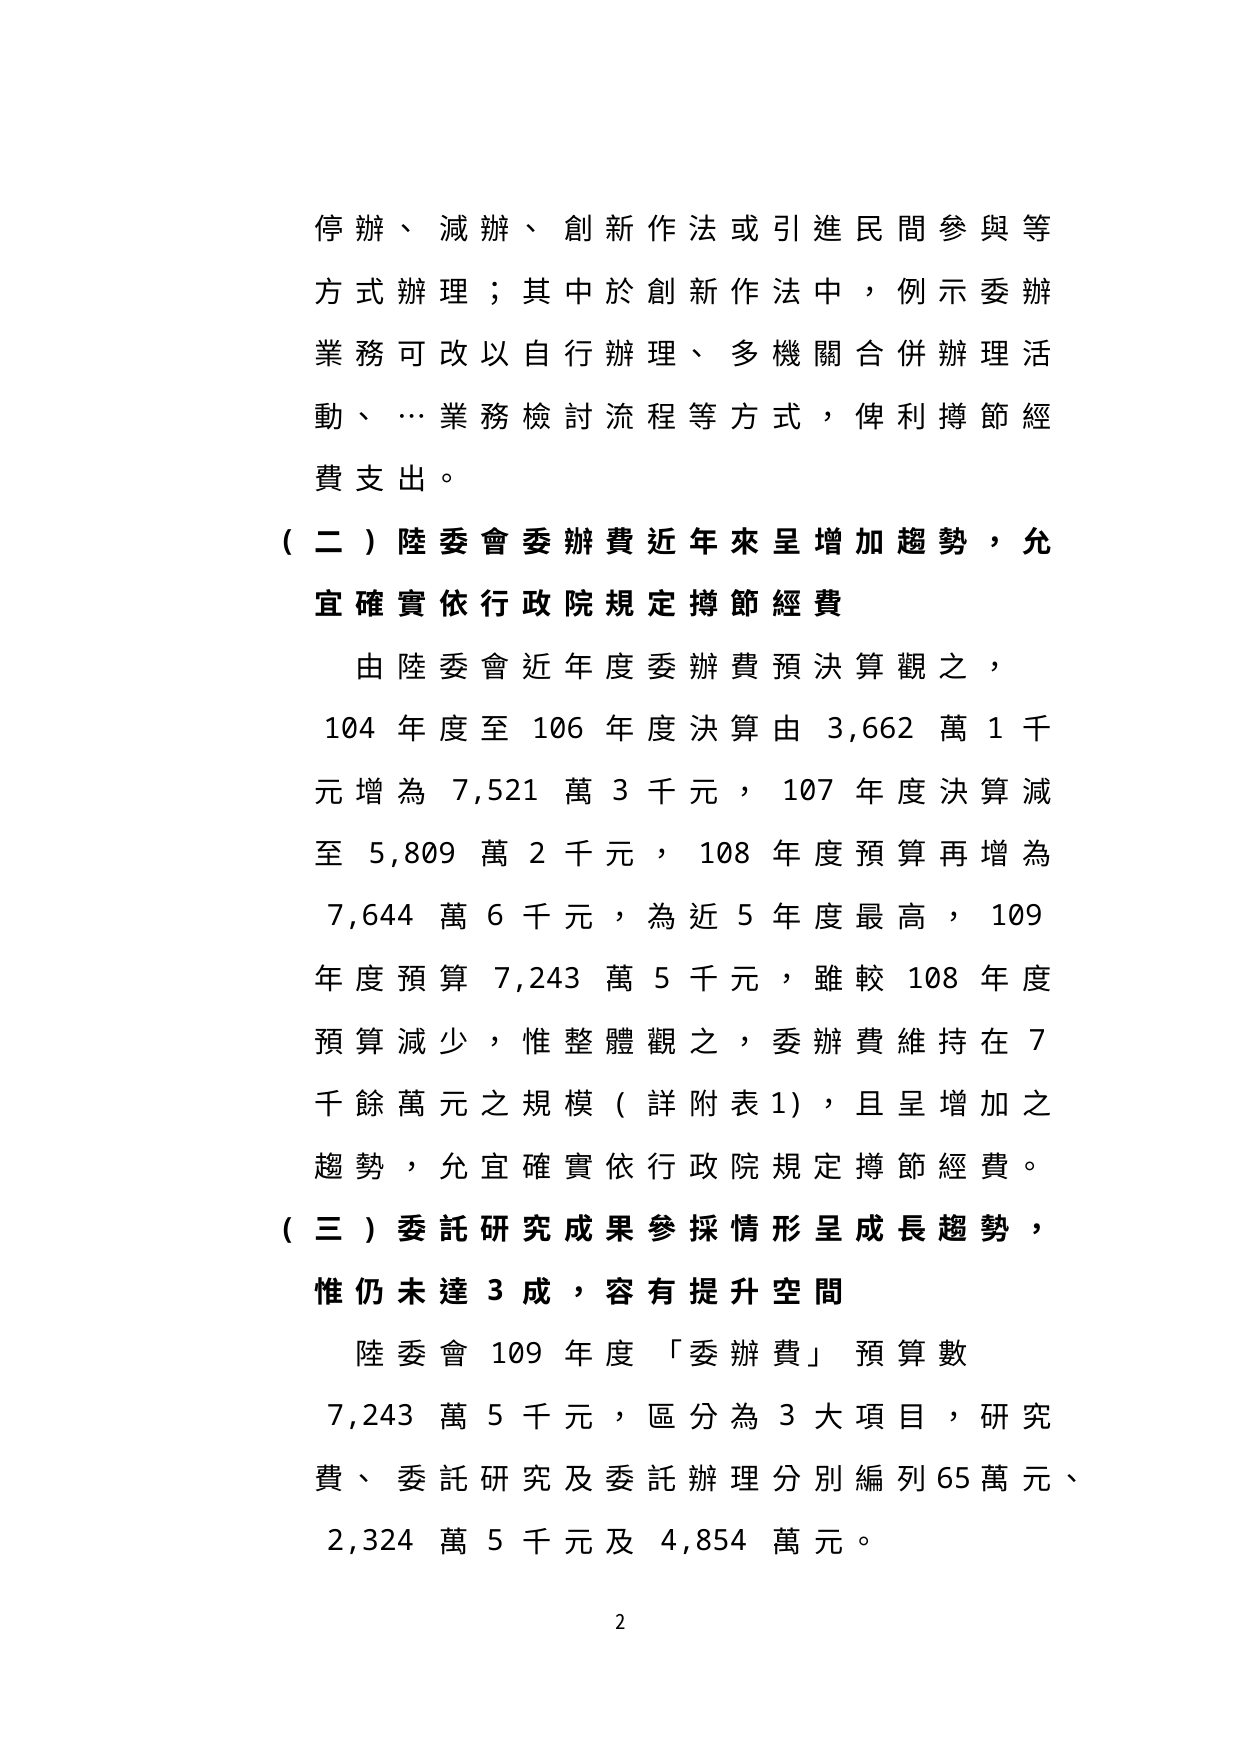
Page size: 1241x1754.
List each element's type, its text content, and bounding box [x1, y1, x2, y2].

text (二)陸委會委辦費近年來呈增加趨勢，允宜確實依行政院規定撙節經費 [242, 498, 1058, 623]
text 陸委會109年度「委辦費」預算數7,243萬5千元，區分為3大項目，研究費、委託研究及委託辦理分別編列65萬元、2,324萬5千元及4,854萬元。 [271, 1310, 1058, 1560]
text 由陸委會近年度委辦費預決算觀之，104年度至106年度決算由3,662萬1千元增為7,521萬3千元，107年度決算減至5,809萬2千元，108年度預算再增為7,644萬6千元，為近5年度最高，109年度預算7,243萬5千元，雖較108年度預算減少，惟整體觀之，委辦費維持在7千餘萬元之規模(詳附表1)，且呈增加之趨勢，允宜確實依行政院規定撙節經費。 [271, 623, 1058, 1185]
text 停辦、減辦、創新作法或引進民間參與等方式辦理；其中於創新作法中，例示委辦業務可改以自行辦理、多機關合併辦理活動、…業務檢討流程等方式，俾利撙節經費支出。 [271, 185, 1058, 498]
text (三)委託研究成果參採情形呈成長趨勢，惟仍未達3成，容有提升空間 [242, 1185, 1058, 1310]
